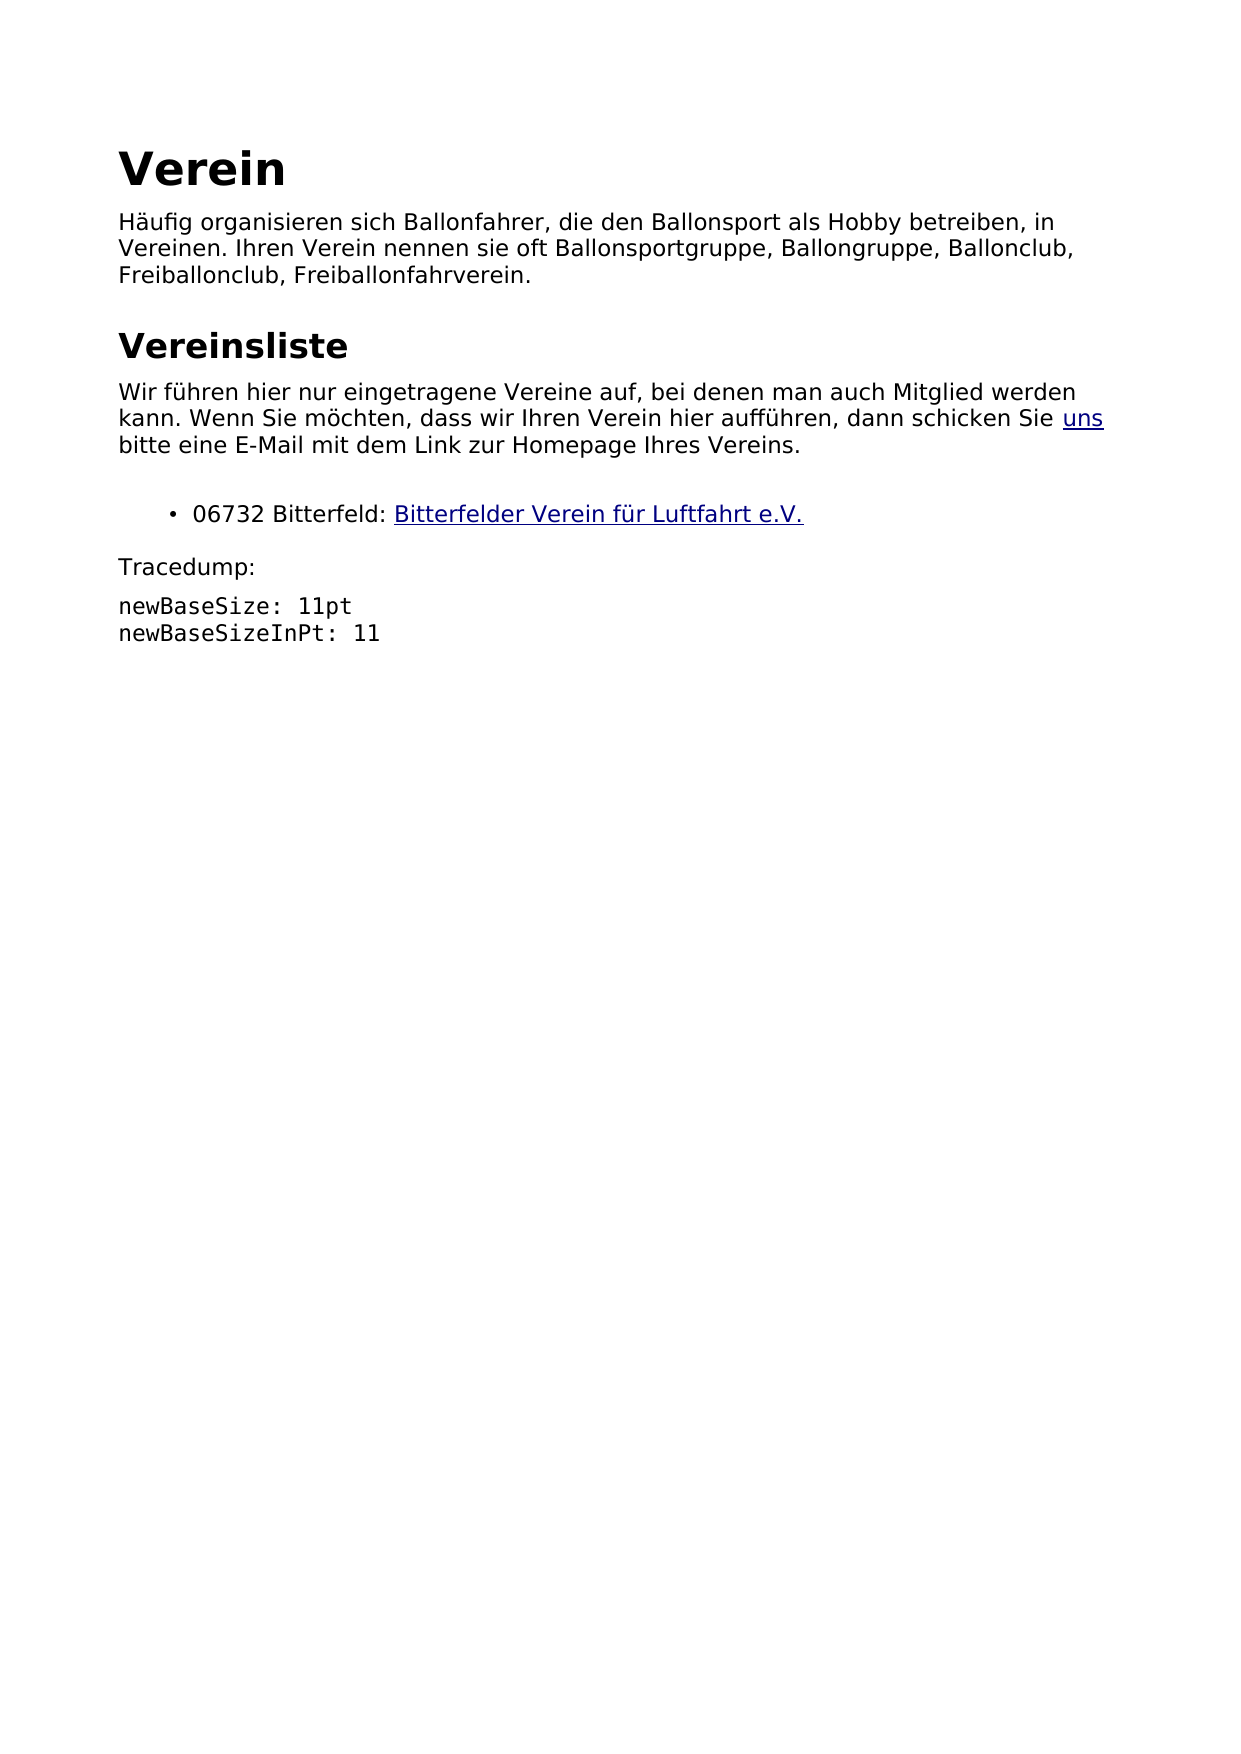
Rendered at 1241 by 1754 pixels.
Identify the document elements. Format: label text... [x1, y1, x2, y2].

text Häufig organisieren sich Ballonfahrer, die den Ballonsport als Hobby betreiben, in Vereinen. Ihren Verein nennen sie oft Ballonsportgruppe, Ballongruppe, Ballonclub, Freiballonclub, Freiballonfahrverein. [118, 209, 1122, 289]
text Wir führen hier nur eingetragene Vereine auf, bei denen man auch Mitglied werden kann. Wenn Sie möchten, dass wir Ihren Verein hier aufführen, dann schicken Sie uns bitte eine E-Mail mit dem Link zur Homepage Ihres Vereins. [118, 379, 1122, 459]
text newBaseSize: 11pt newBaseSizeInPt: 11 [118, 593, 1122, 647]
text Tracedump: [118, 528, 1122, 581]
list 06732 Bitterfeld: Bitterfelder Verein für Luftfahrt e.V. [177, 501, 1122, 528]
subtitle Vereinsliste [118, 326, 1122, 366]
subtitle Verein [118, 143, 1122, 196]
